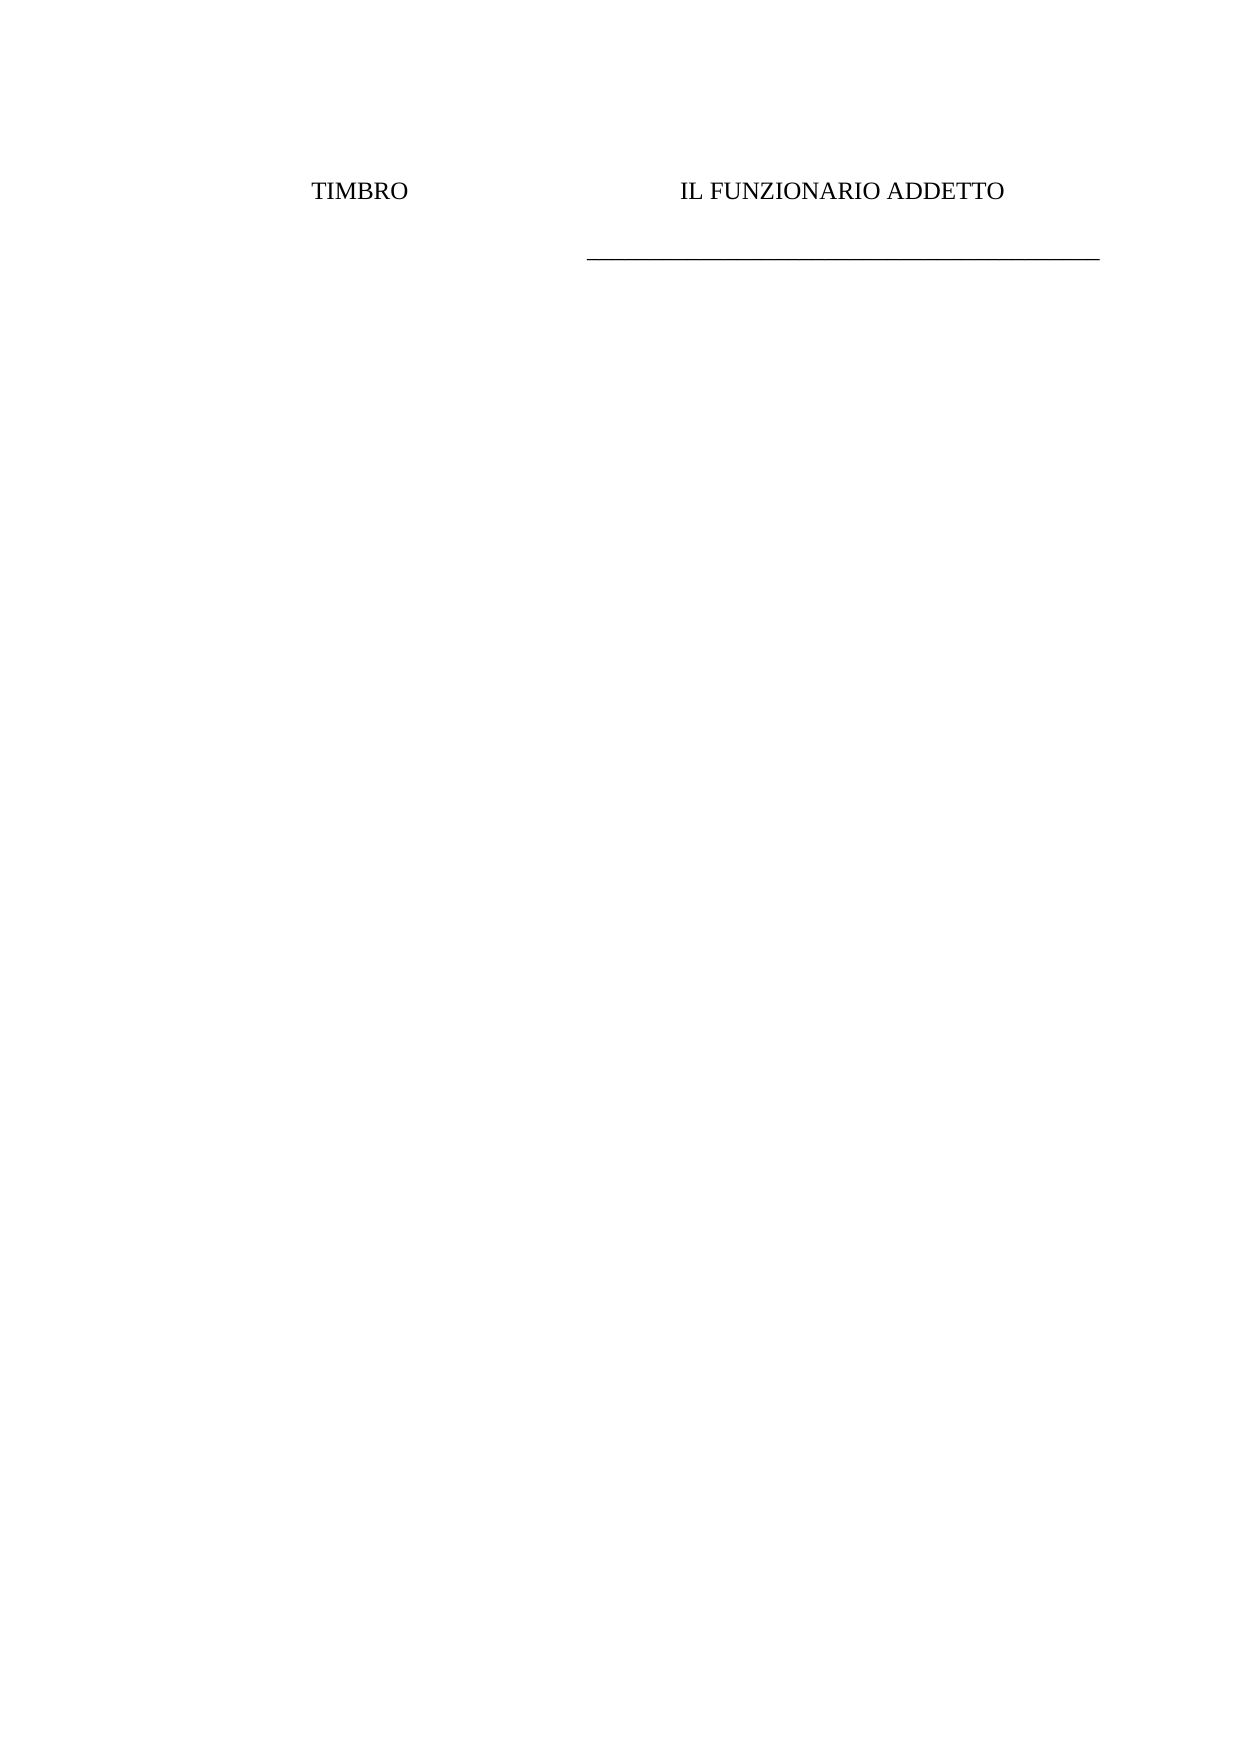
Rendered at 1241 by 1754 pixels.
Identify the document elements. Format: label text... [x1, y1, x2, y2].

text _________________________________________ [587, 234, 1122, 263]
text TIMBRO IL FUNZIONARIO ADDETTO [118, 176, 1122, 205]
